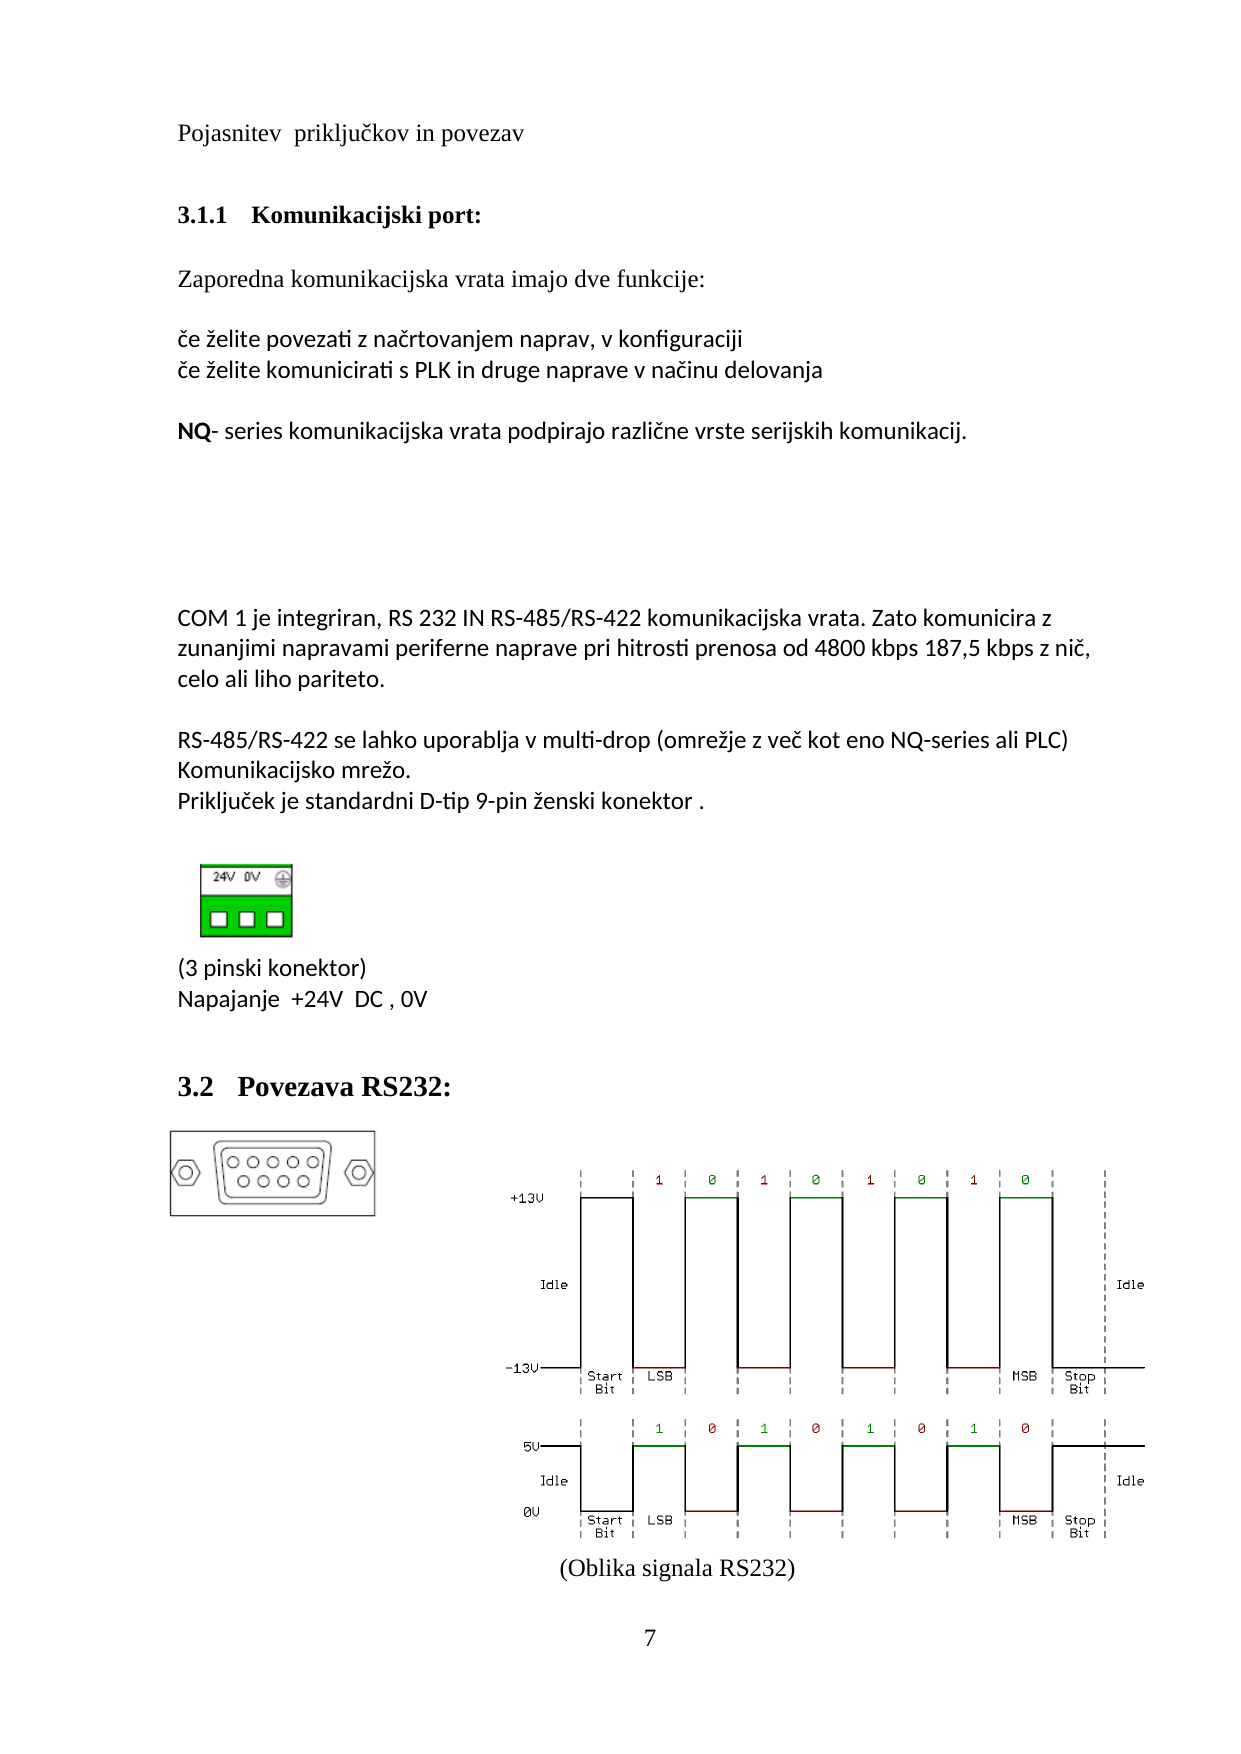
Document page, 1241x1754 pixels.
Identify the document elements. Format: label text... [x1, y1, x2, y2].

text COM 1 je integriran, RS 232 IN RS-485/RS-422 komunikacijska vrata. Zato komunicira z zunanjimi napravami periferne naprave pri hitrosti prenosa od 4800 kbps 187,5 kbps z nič, celo ali liho pariteto. [177, 602, 1122, 694]
subtitle Komunikacijski port: [177, 201, 1122, 229]
text če želite povezati z načrtovanjem naprav, v konfiguraciji [177, 324, 1122, 354]
picture [193, 855, 301, 944]
text Pojasnitev priključkov in povezav [177, 118, 1122, 147]
picture [164, 1126, 386, 1226]
text Napajanje +24V DC , 0V [177, 983, 1122, 1013]
text NQ- series komunikacijska vrata podpirajo različne vrste serijskih komunikacij. [177, 415, 1122, 446]
text Zaporedna komunikacijska vrata imajo dve funkcije: [177, 264, 1122, 293]
text RS-485/RS-422 se lahko uporablja v multi-drop (omrežje z več kot eno NQ-series ali PLC) [177, 724, 1122, 755]
text če želite komunicirati s PLK in druge naprave v načinu delovanja [177, 354, 1122, 385]
text Komunikacijsko mrežo. [177, 755, 1122, 785]
text (Oblika signala RS232) [177, 1371, 1122, 1582]
text (3 pinski konektor) [177, 952, 1122, 983]
subtitle Povezava RS232: [177, 1069, 1122, 1102]
text Priključek je standardni D-tip 9-pin ženski konektor . [177, 785, 1122, 816]
picture [499, 1159, 1160, 1552]
